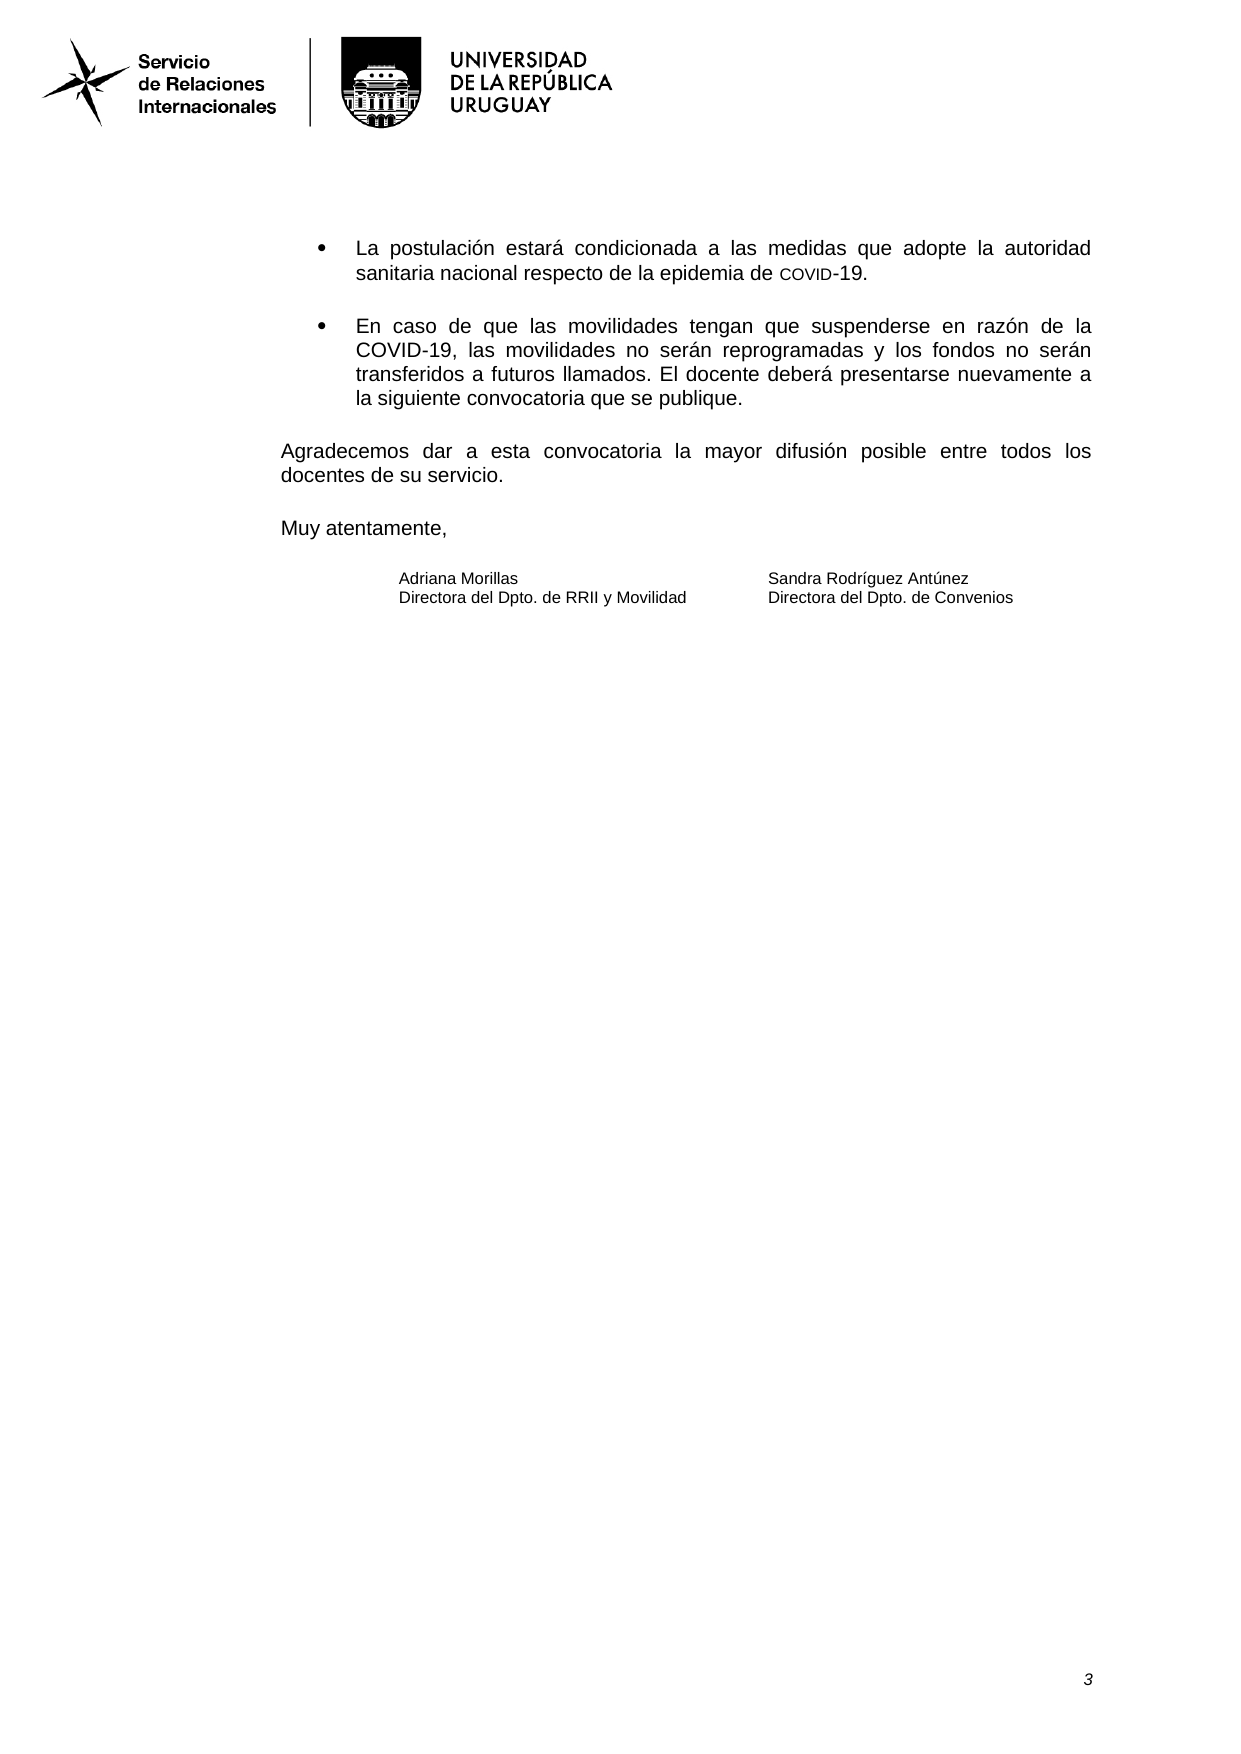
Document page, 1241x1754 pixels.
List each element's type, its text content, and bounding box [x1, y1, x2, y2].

list La postulación estará condicionada a las medidas que adopte la autoridad sanitaria nacional respecto de la epidemia de covid-19. [318, 236, 1092, 284]
picture [0, 0, 1241, 168]
text Muy atentamente, [281, 516, 1092, 539]
text Directora del Dpto. de RRII y Movilidad Directora del Dpto. de Convenios [266, 588, 1092, 607]
text Adriana Morillas Sandra Rodríguez Antúnez [266, 569, 1092, 588]
list En caso de que las movilidades tengan que suspenderse en razón de la COVID‑19, las movilidades no serán reprogramadas y los fondos no serán transferidos a futuros llamados. El docente deberá presentarse nuevamente a la siguiente convocatoria que se publique. [318, 313, 1092, 409]
text Agradecemos dar a esta convocatoria la mayor difusión posible entre todos los docentes de su servicio. [281, 438, 1092, 486]
